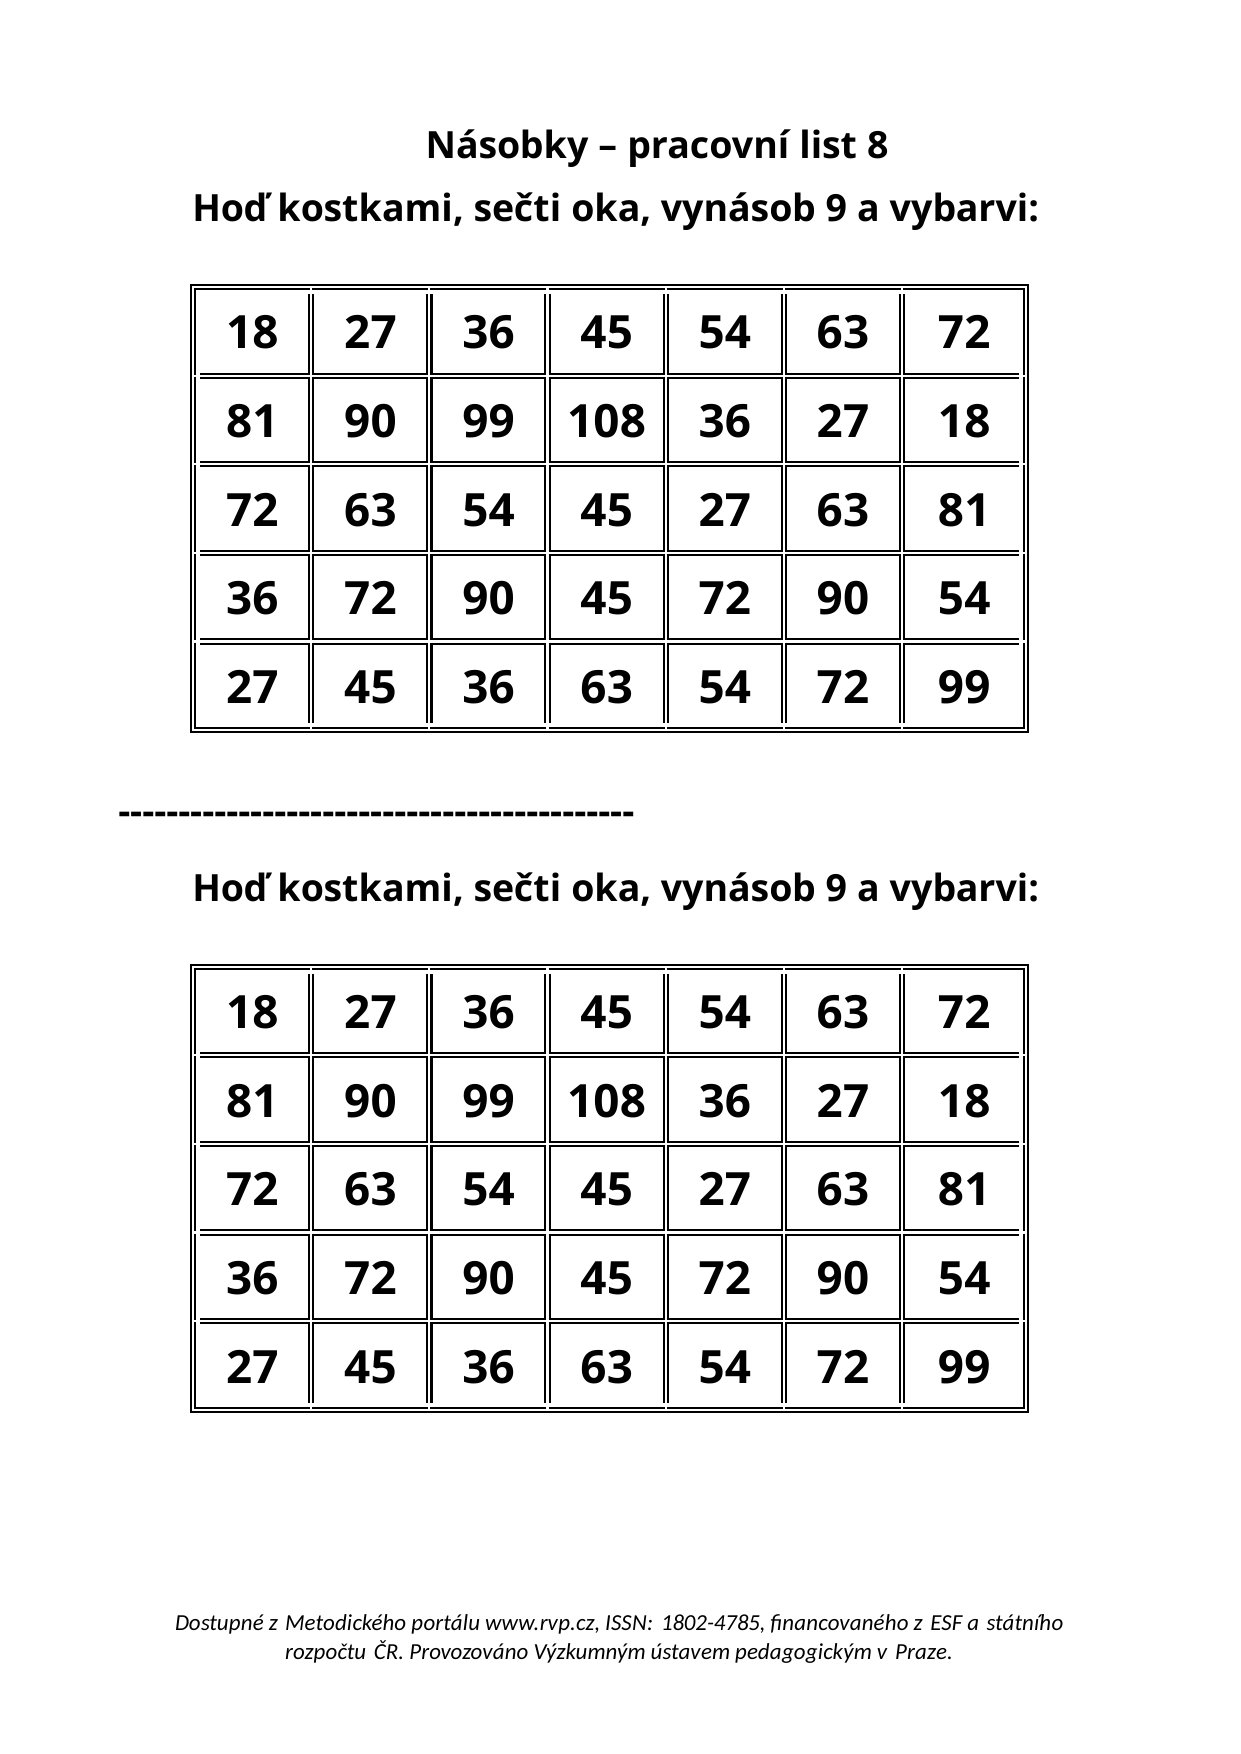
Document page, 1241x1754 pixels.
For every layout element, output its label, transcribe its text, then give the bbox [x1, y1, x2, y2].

table_cell 36 [193, 550, 311, 638]
table_cell 81 [193, 1052, 311, 1141]
table_cell 54 [433, 1147, 544, 1229]
table_cell 108 [551, 1058, 663, 1141]
table_cell 36 [193, 1229, 311, 1318]
table_cell 72 [314, 556, 426, 638]
table_cell 72 [311, 1229, 429, 1318]
text Hoď kostkami, sečti oka, vynásob 9 a vybarvi: [118, 861, 1122, 912]
table_cell 18 [902, 1052, 1026, 1141]
table_cell 36 [669, 1058, 781, 1141]
table_header 27 [311, 286, 429, 372]
table_cell 36 [429, 1318, 547, 1407]
table_cell 90 [429, 1229, 547, 1318]
table_cell 54 [902, 1229, 1026, 1318]
table_cell 81 [902, 1141, 1026, 1229]
text Násobky – pracovní list 8 [118, 118, 1122, 169]
table_cell 45 [311, 638, 429, 727]
table_cell 45 [548, 1229, 666, 1318]
table_header 72 [902, 289, 1023, 372]
table_cell 63 [548, 638, 666, 727]
table_header 27 [311, 966, 429, 1052]
table_cell 27 [787, 1058, 899, 1141]
table_cell 45 [311, 1318, 429, 1407]
table_cell 27 [193, 1318, 311, 1407]
table_header 54 [666, 286, 784, 372]
table_header 36 [429, 966, 547, 1052]
table_cell 54 [902, 550, 1026, 638]
table_cell 54 [666, 1318, 784, 1407]
table_cell 99 [433, 1058, 544, 1141]
table_header 54 [666, 966, 784, 1052]
table_cell 81 [902, 461, 1026, 550]
table_cell 27 [669, 467, 781, 550]
table_cell 90 [787, 556, 899, 638]
table_cell 72 [784, 1318, 902, 1407]
table_cell 72 [193, 461, 311, 550]
table_cell 99 [902, 1318, 1026, 1407]
table_cell 99 [433, 379, 544, 461]
table_cell 54 [666, 638, 784, 727]
table_cell 54 [433, 467, 544, 550]
table_cell 63 [548, 1318, 666, 1407]
table_cell 99 [902, 638, 1026, 727]
table_header 63 [784, 286, 902, 372]
table_header 18 [193, 966, 311, 1052]
text Hoď kostkami, sečti oka, vynásob 9 a vybarvi: [118, 182, 1122, 233]
table_cell 108 [551, 379, 663, 461]
table_cell 81 [193, 373, 311, 461]
table_header 18 [193, 286, 311, 372]
table_cell 72 [669, 556, 781, 638]
table_cell 72 [784, 638, 902, 727]
table_cell 18 [902, 373, 1026, 461]
table_cell 45 [551, 556, 663, 638]
table_cell 63 [787, 1147, 899, 1229]
table_cell 72 [666, 1229, 784, 1318]
table_cell 72 [193, 1141, 311, 1229]
table_cell 45 [551, 467, 663, 550]
table_cell 45 [551, 1147, 663, 1229]
table_cell 27 [193, 638, 311, 727]
table_cell 27 [787, 379, 899, 461]
table_header 45 [548, 286, 666, 372]
table_cell 90 [314, 1058, 426, 1141]
table_cell 36 [429, 638, 547, 727]
table_cell 90 [314, 379, 426, 461]
text ------------------------------------------- [118, 784, 1122, 835]
table_cell 63 [787, 467, 899, 550]
table_header 36 [429, 286, 547, 372]
table_cell 63 [314, 467, 426, 550]
table_header 72 [902, 969, 1023, 1052]
table_header 45 [548, 966, 666, 1052]
table_cell 27 [669, 1147, 781, 1229]
table_cell 63 [314, 1147, 426, 1229]
table_cell 36 [669, 379, 781, 461]
table_cell 90 [784, 1229, 902, 1318]
table_header 63 [784, 966, 902, 1052]
table_cell 90 [433, 556, 544, 638]
